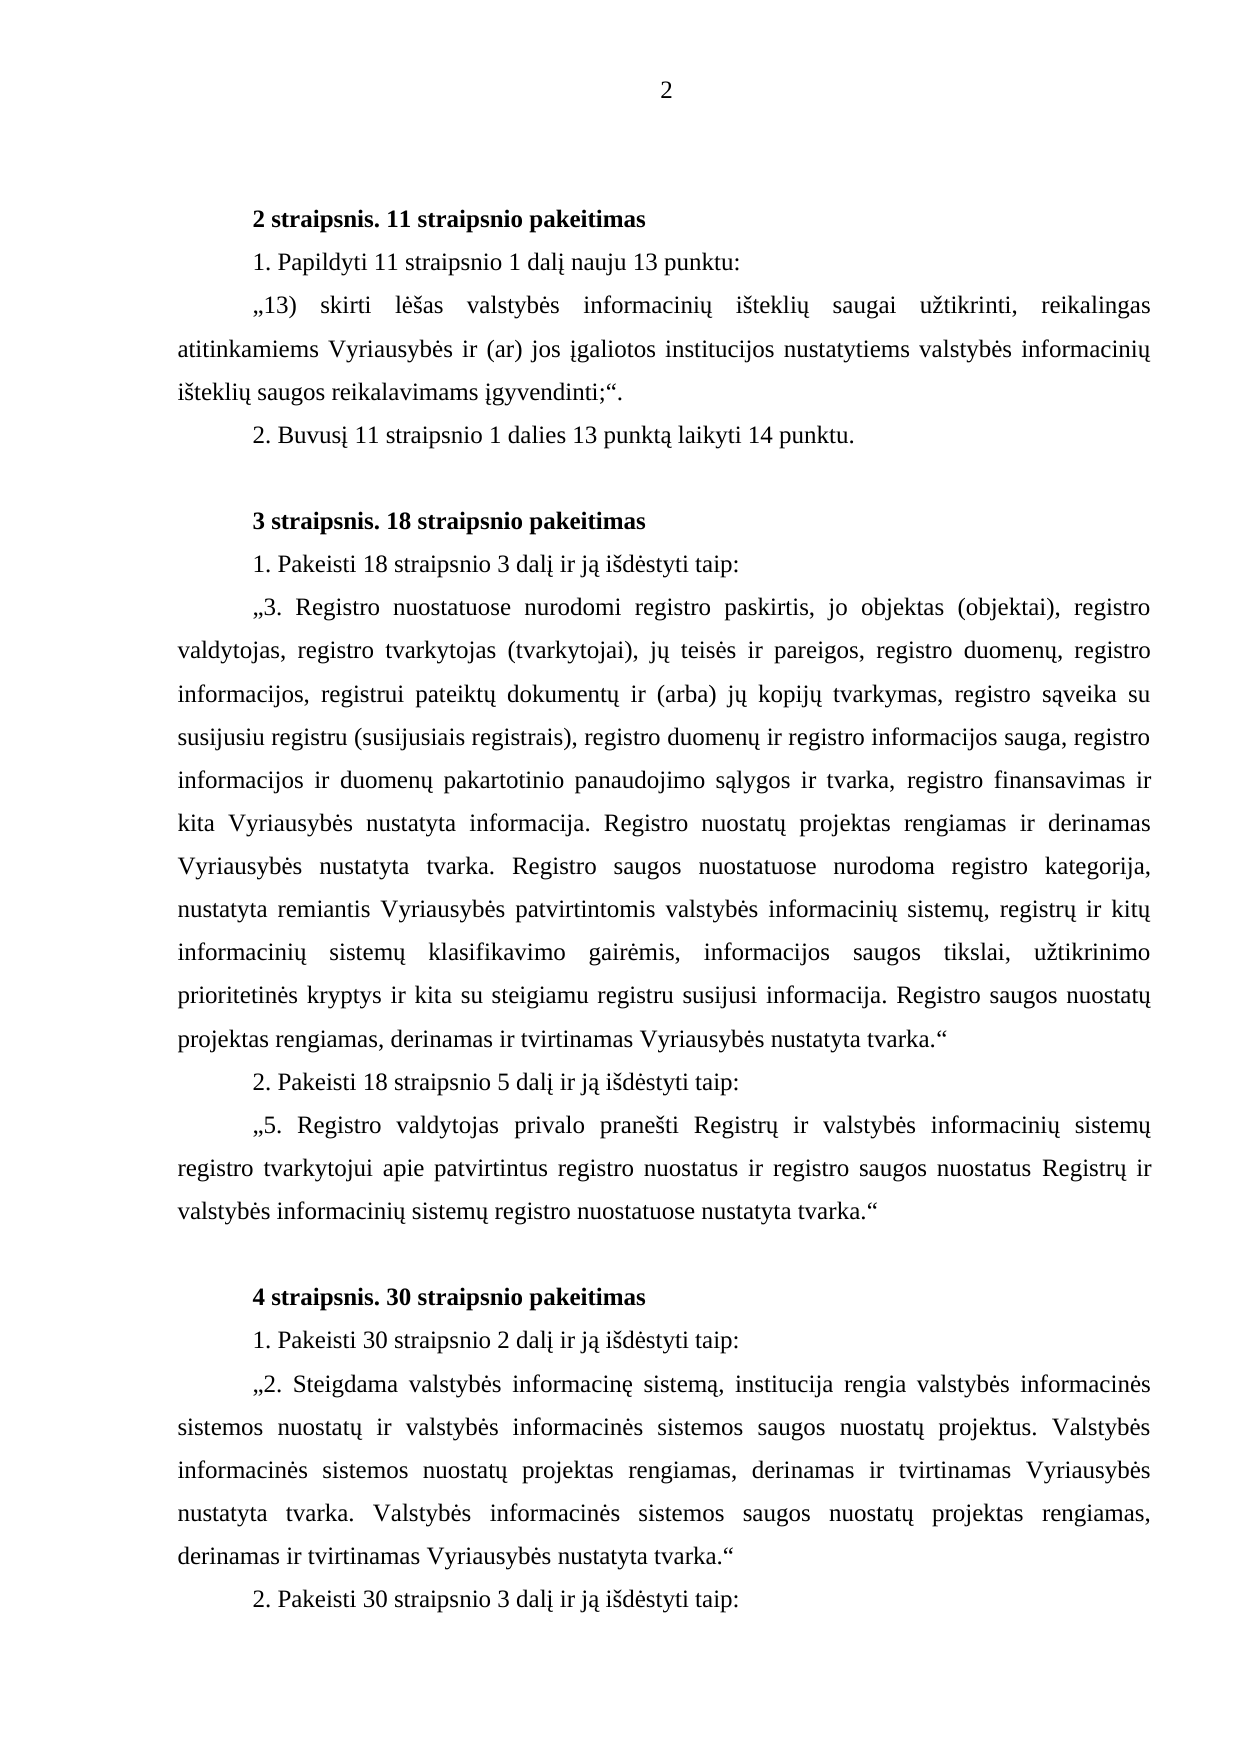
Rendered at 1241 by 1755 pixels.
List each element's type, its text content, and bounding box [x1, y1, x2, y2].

text 2. Buvusį 11 straipsnio 1 dalies 13 punktą laikyti 14 punktu. [177, 420, 1152, 449]
text „3. Registro nuostatuose nurodomi registro paskirtis, jo objektas (objektai), registro valdytojas, registro tvarkytojas (tvarkytojai), jų teisės ir pareigos, registro duomenų, registro informacijos, registrui pateiktų dokumentų ir (arba) jų kopijų tvarkymas, registro sąveika su susijusiu registru (susijusiais registrais), registro duomenų ir registro informacijos sauga, registro informacijos ir duomenų pakartotinio panaudojimo sąlygos ir tvarka, registro finansavimas ir kita Vyriausybės nustatyta informacija. Registro nuostatų projektas rengiamas ir derinamas Vyriausybės nustatyta tvarka. Registro saugos nuostatuose nurodoma registro kategorija, nustatyta remiantis Vyriausybės patvirtintomis valstybės informacinių sistemų, registrų ir kitų informacinių sistemų klasifikavimo gairėmis, informacijos saugos tikslai, užtikrinimo prioritetinės kryptys ir kita su steigiamu registru susijusi informacija. Registro saugos nuostatų projektas rengiamas, derinamas ir tvirtinamas Vyriausybės nustatyta tvarka.“ [177, 592, 1152, 1052]
text „13) skirti lėšas valstybės informacinių išteklių saugai užtikrinti, reikalingas atitinkamiems Vyriausybės ir (ar) jos įgaliotos institucijos nustatytiems valstybės informacinių išteklių saugos reikalavimams įgyvendinti;“. [177, 291, 1152, 406]
text 3 straipsnis. 18 straipsnio pakeitimas [177, 506, 1152, 535]
text 2. Pakeisti 30 straipsnio 3 dalį ir ją išdėstyti taip: [177, 1584, 1152, 1613]
text „5. Registro valdytojas privalo pranešti Registrų ir valstybės informacinių sistemų registro tvarkytojui apie patvirtintus registro nuostatus ir registro saugos nuostatus Registrų ir valstybės informacinių sistemų registro nuostatuose nustatyta tvarka.“ [177, 1110, 1152, 1225]
text „2. Steigdama valstybės informacinę sistemą, institucija rengia valstybės informacinės sistemos nuostatų ir valstybės informacinės sistemos saugos nuostatų projektus. Valstybės informacinės sistemos nuostatų projektas rengiamas, derinamas ir tvirtinamas Vyriausybės nustatyta tvarka. Valstybės informacinės sistemos saugos nuostatų projektas rengiamas, derinamas ir tvirtinamas Vyriausybės nustatyta tvarka.“ [177, 1369, 1152, 1570]
text 2 straipsnis. 11 straipsnio pakeitimas [177, 204, 1152, 233]
text 1. Papildyti 11 straipsnio 1 dalį nauju 13 punktu: [177, 247, 1152, 276]
text 1. Pakeisti 30 straipsnio 2 dalį ir ją išdėstyti taip: [177, 1326, 1152, 1354]
text 4 straipsnis. 30 straipsnio pakeitimas [177, 1282, 1152, 1311]
text 2. Pakeisti 18 straipsnio 5 dalį ir ją išdėstyti taip: [177, 1067, 1152, 1096]
text 1. Pakeisti 18 straipsnio 3 dalį ir ją išdėstyti taip: [177, 549, 1152, 578]
